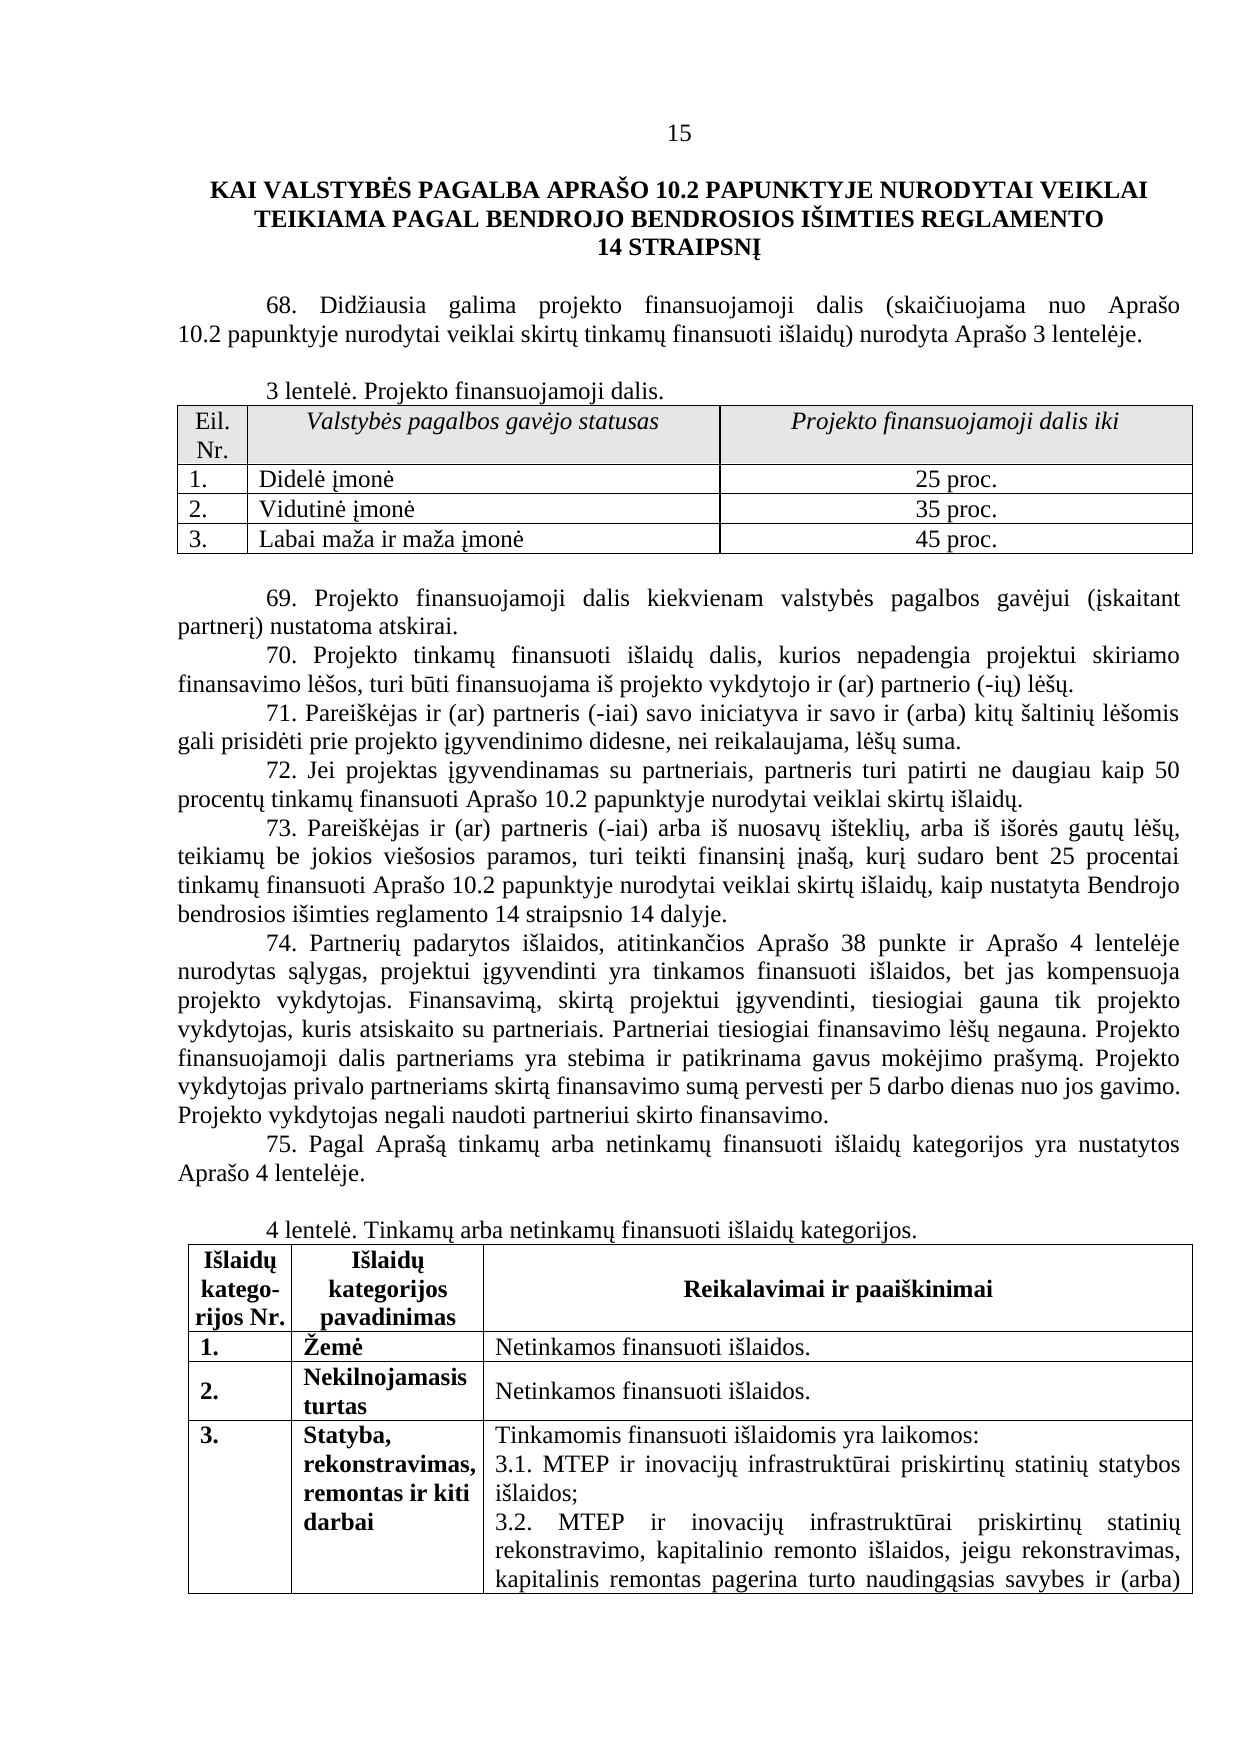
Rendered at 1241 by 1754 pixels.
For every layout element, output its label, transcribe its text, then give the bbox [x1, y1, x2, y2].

table_cell 3. [178, 524, 247, 553]
table_cell Vidutinė įmonė [248, 494, 719, 523]
text 73. Pareiškėjas ir (ar) partneris (-iai) arba iš nuosavų išteklių, arba iš išorės gautų lėšų, teikiamų be jokios viešosios paramos, turi teikti finansinį įnašą, kurį sudaro bent 25 procentai tinkamų finansuoti Aprašo 10.2 papunktyje nurodytai veiklai skirtų išlaidų, kaip nustatyta Bendrojo bendrosios išimties reglamento 14 straipsnio 14 dalyje. [177, 813, 1181, 928]
table_header Išlaidų kategorijos pavadinimas [292, 1245, 483, 1331]
text KAI VALSTYBĖS PAGALBA APRAŠO 10.2 PAPUNKTYJE NURODYTAI VEIKLAI TEIKIAMA PAGAL BENDROJO BENDROSIOS IŠIMTIES REGLAMENTO 14 STRAIPSNĮ [177, 175, 1181, 261]
table_cell 3. [189, 1421, 291, 1593]
table_cell Tinkamomis finansuoti išlaidomis yra laikomos: 3.1. MTEP ir inovacijų infrastruktūrai priskirtinų statinių statybos išlaidos; 3.2. MTEP ir inovacijų infrastruktūrai priskirtinų statinių rekonstravimo, kapitalinio remonto išlaidos, jeigu rekonstravimas, kapitalinis remontas pagerina turto naudingąsias savybes ir (arba) [484, 1421, 1192, 1593]
table_cell Labai maža ir maža įmonė [248, 524, 719, 553]
text 4 lentelė. Tinkamų arba netinkamų finansuoti išlaidų kategorijos. [177, 1215, 1181, 1244]
text 69. Projekto finansuojamoji dalis kiekvienam valstybės pagalbos gavėjui (įskaitant partnerį) nustatoma atskirai. [177, 583, 1181, 640]
text 3 lentelė. Projekto finansuojamoji dalis. [177, 376, 1181, 405]
table_cell Netinkamos finansuoti išlaidos. [484, 1362, 1192, 1419]
table_cell Nekilnojamasis turtas [292, 1362, 483, 1419]
table_header Išlaidų katego-rijos Nr. [189, 1245, 291, 1331]
table_cell 45 proc. [721, 524, 1192, 553]
table_header Reikalavimai ir paaiškinimai [484, 1245, 1192, 1331]
table_cell 35 proc. [721, 494, 1192, 523]
table_cell Žemė [292, 1332, 483, 1361]
table_cell 2. [178, 494, 247, 523]
text 70. Projekto tinkamų finansuoti išlaidų dalis, kurios nepadengia projektui skiriamo finansavimo lėšos, turi būti finansuojama iš projekto vykdytojo ir (ar) partnerio (-ių) lėšų. [177, 640, 1181, 698]
table_header Eil. Nr. [178, 406, 247, 463]
table_cell 1. [189, 1332, 291, 1361]
table_cell 1. [178, 465, 247, 493]
table_header Projekto finansuojamoji dalis iki [721, 406, 1192, 463]
text 68. Didžiausia galima projekto finansuojamoji dalis (skaičiuojama nuo Aprašo 10.2 papunktyje nurodytai veiklai skirtų tinkamų finansuoti išlaidų) nurodyta Aprašo 3 lentelėje. [177, 290, 1181, 347]
table_cell 25 proc. [721, 465, 1192, 493]
table_cell Didelė įmonė [248, 465, 719, 493]
text 72. Jei projektas įgyvendinamas su partneriais, partneris turi patirti ne daugiau kaip 50 procentų tinkamų finansuoti Aprašo 10.2 papunktyje nurodytai veiklai skirtų išlaidų. [177, 755, 1181, 813]
text 75. Pagal Aprašą tinkamų arba netinkamų finansuoti išlaidų kategorijos yra nustatytos Aprašo 4 lentelėje. [177, 1129, 1181, 1186]
table_cell Statyba, rekonstravimas, remontas ir kiti darbai [292, 1421, 483, 1593]
table_cell Netinkamos finansuoti išlaidos. [484, 1332, 1192, 1361]
table_cell 2. [189, 1362, 291, 1419]
text 71. Pareiškėjas ir (ar) partneris (-iai) savo iniciatyva ir savo ir (arba) kitų šaltinių lėšomis gali prisidėti prie projekto įgyvendinimo didesne, nei reikalaujama, lėšų suma. [177, 698, 1181, 755]
text 74. Partnerių padarytos išlaidos, atitinkančios Aprašo 38 punkte ir Aprašo 4 lentelėje nurodytas sąlygas, projektui įgyvendinti yra tinkamos finansuoti išlaidos, bet jas kompensuoja projekto vykdytojas. Finansavimą, skirtą projektui įgyvendinti, tiesiogiai gauna tik projekto vykdytojas, kuris atsiskaito su partneriais. Partneriai tiesiogiai finansavimo lėšų negauna. Projekto finansuojamoji dalis partneriams yra stebima ir patikrinama gavus mokėjimo prašymą. Projekto vykdytojas privalo partneriams skirtą finansavimo sumą pervesti per 5 darbo dienas nuo jos gavimo. Projekto vykdytojas negali naudoti partneriui skirto finansavimo. [177, 928, 1181, 1129]
table_header Valstybės pagalbos gavėjo statusas [248, 406, 719, 463]
